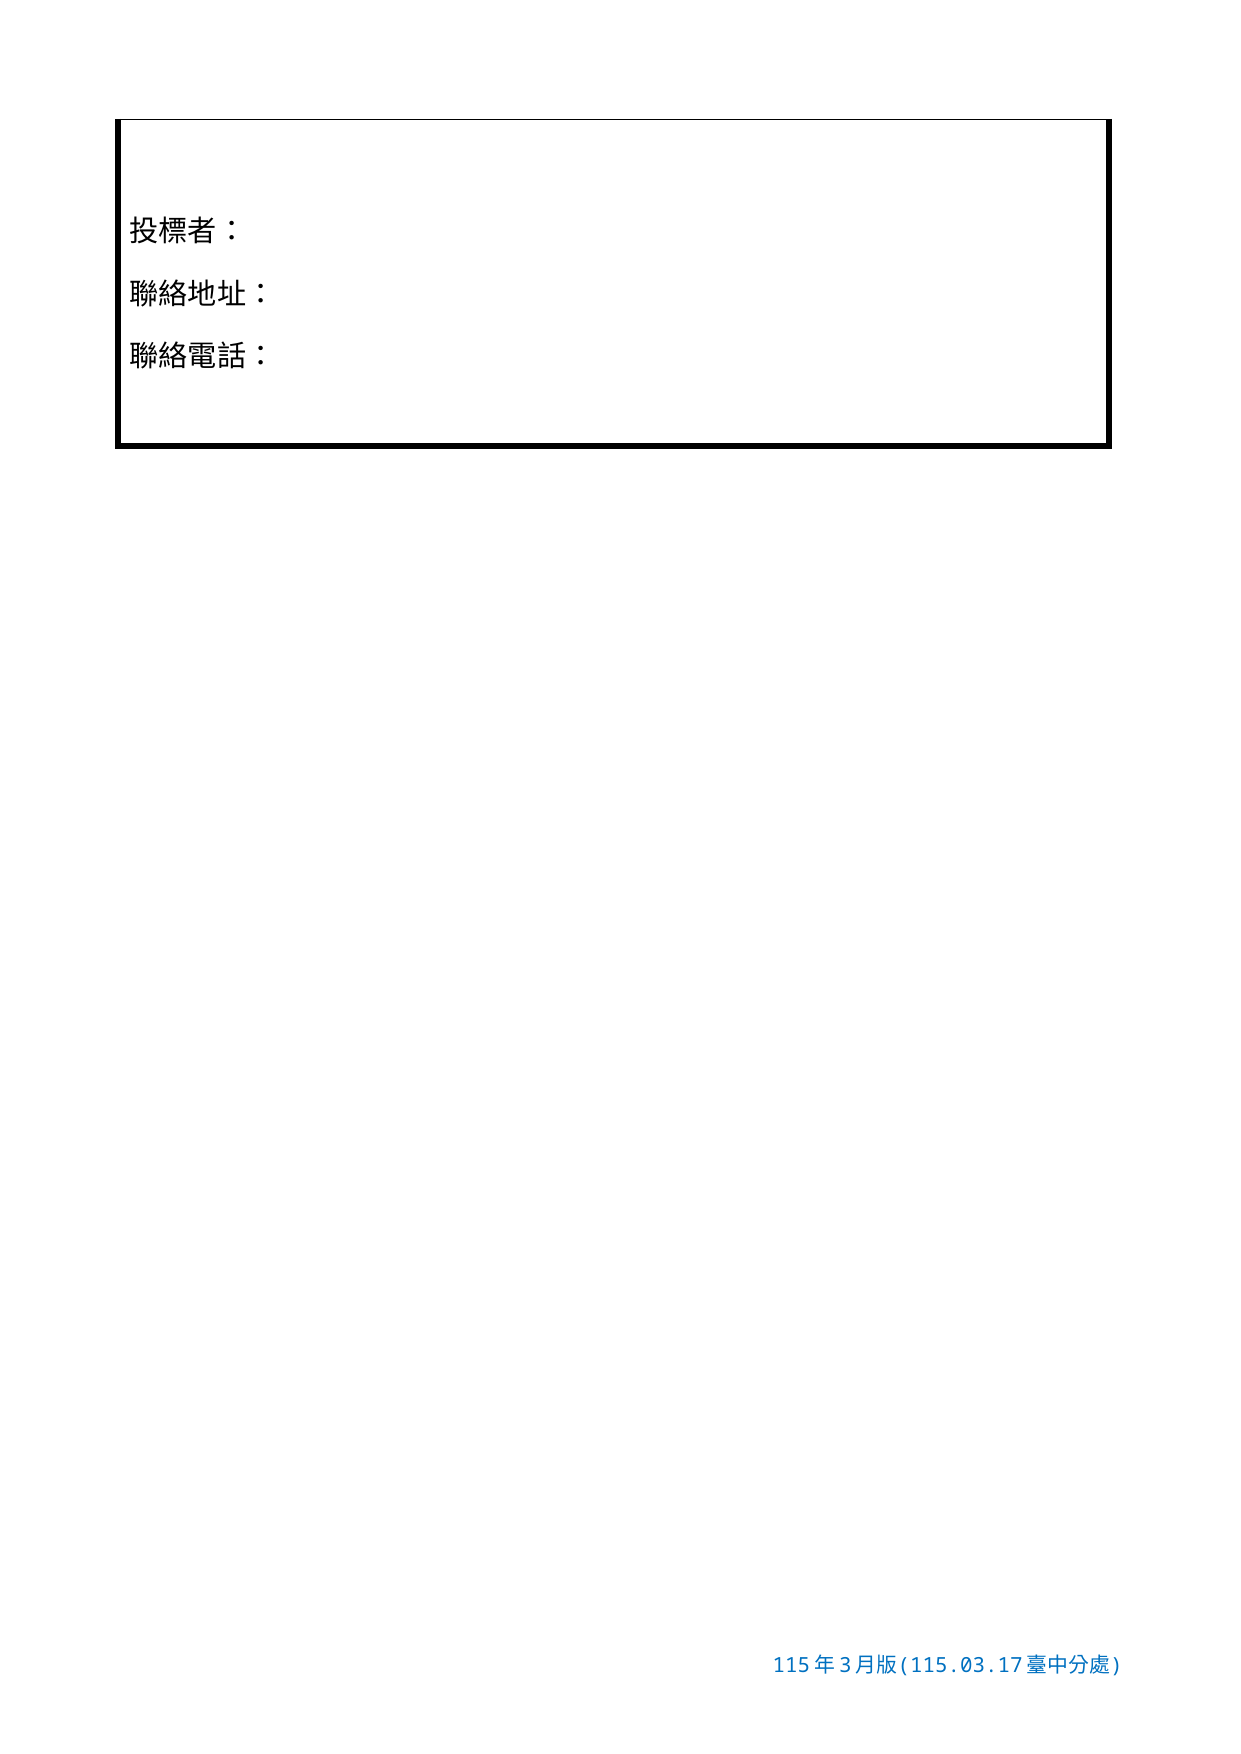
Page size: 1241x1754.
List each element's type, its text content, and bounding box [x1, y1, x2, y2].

table_cell 投標者： 聯絡地址： 聯絡電話： [121, 120, 1106, 442]
